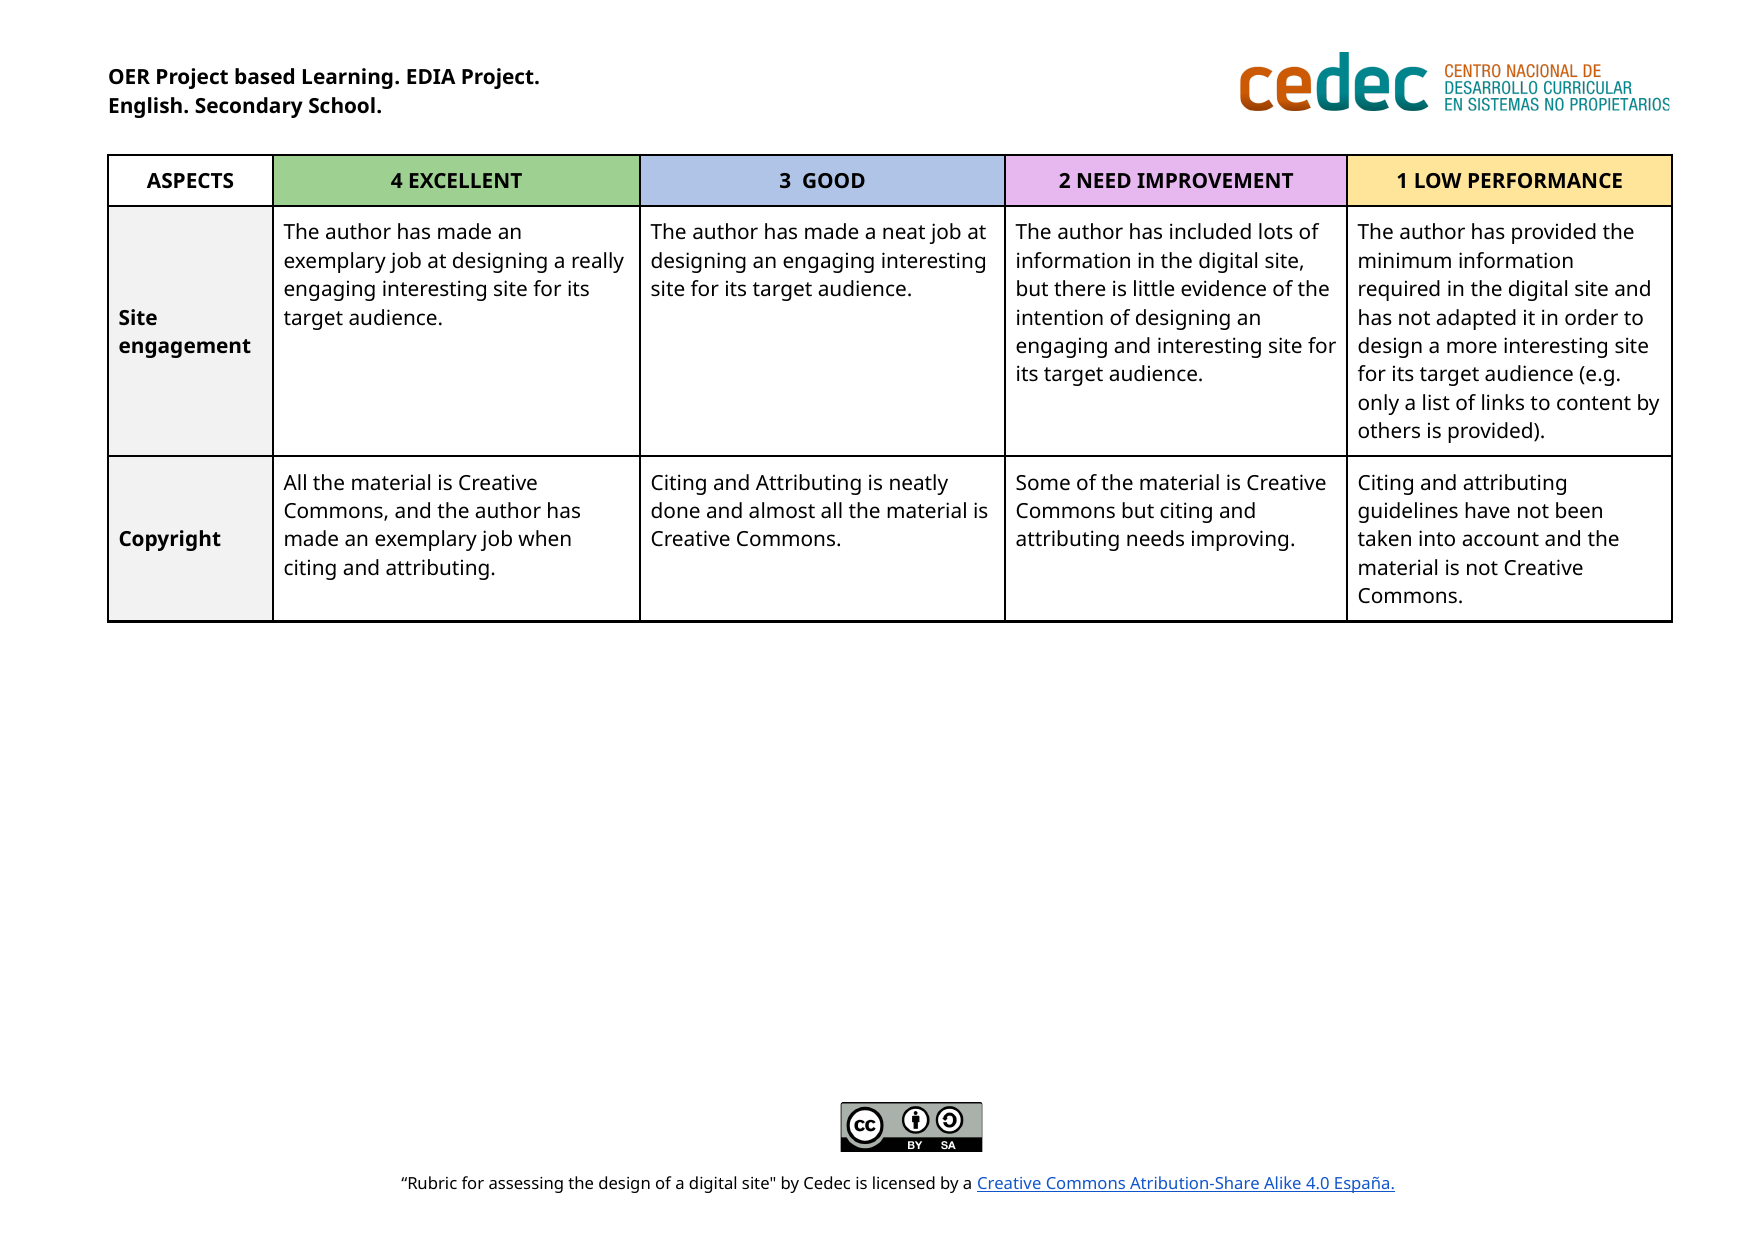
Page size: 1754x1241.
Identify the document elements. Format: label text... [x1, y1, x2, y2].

picture [840, 1102, 983, 1152]
table_header 2 NEED IMPROVEMENT [1006, 156, 1346, 205]
table_header 1 LOW PERFORMANCE [1348, 156, 1671, 205]
table_header ASPECTS [109, 156, 272, 205]
table_cell Citing and Attributing is neatly done and almost all the material is Creative Commons. [641, 457, 1004, 620]
table_header 3 GOOD [641, 156, 1004, 205]
table_cell The author has included lots of information in the digital site, but there is little evidence of the intention of designing an engaging and interesting site for its target audience. [1006, 207, 1346, 455]
table_cell The author has made a neat job at designing an engaging interesting site for its target audience. [641, 207, 1004, 455]
table_cell Site engagement [109, 207, 272, 455]
table_cell Copyright [109, 457, 272, 620]
table_cell All the material is Creative Commons, and the author has made an exemplary job when citing and attributing. [274, 457, 639, 620]
table_cell Citing and attributing guidelines have not been taken into account and the material is not Creative Commons. [1348, 457, 1671, 620]
table_cell The author has provided the minimum information required in the digital site and has not adapted it in order to design a more interesting site for its target audience (e.g. only a list of links to content by others is provided). [1348, 207, 1671, 455]
table_header 4 EXCELLENT [274, 156, 639, 205]
picture [1240, 52, 1670, 111]
table_cell The author has made an exemplary job at designing a really engaging interesting site for its target audience. [274, 207, 639, 455]
table_cell Some of the material is Creative Commons but citing and attributing needs improving. [1006, 457, 1346, 620]
